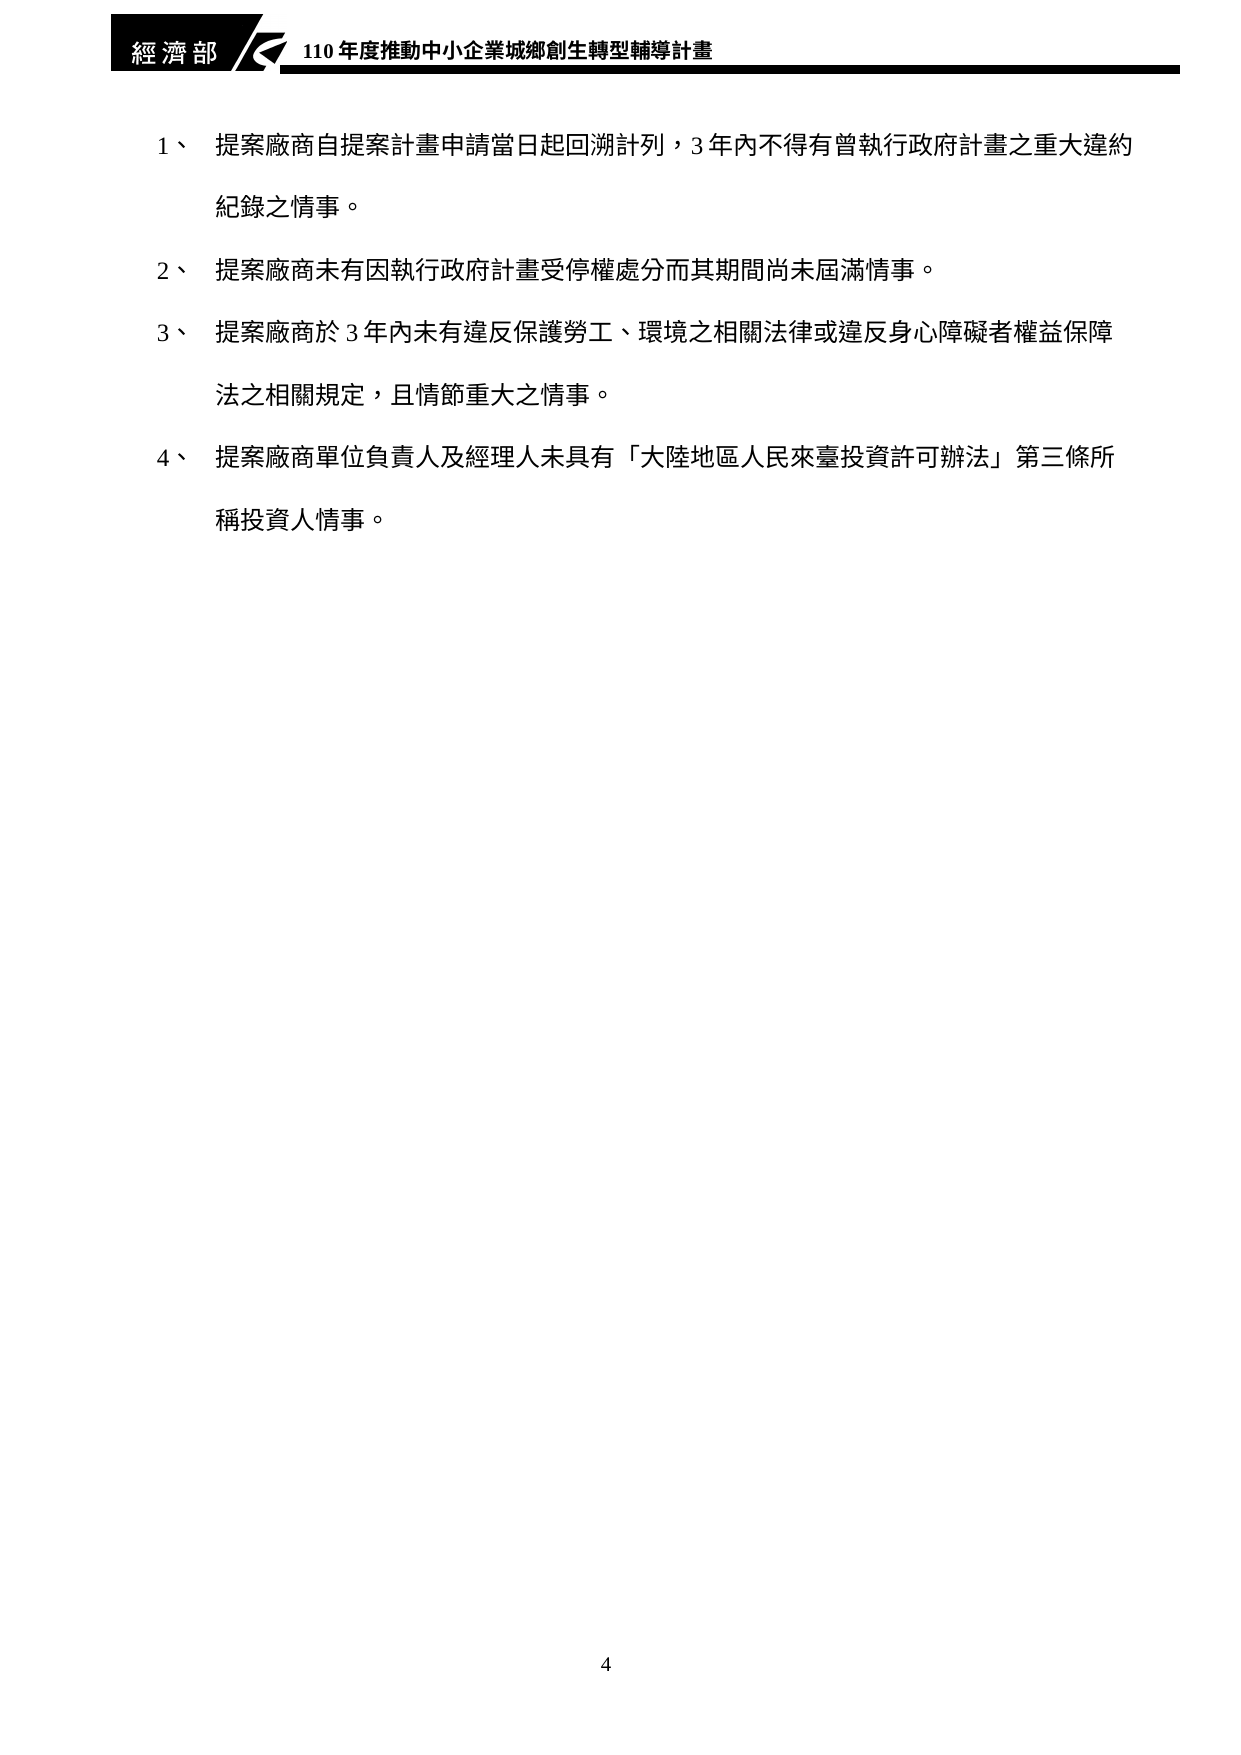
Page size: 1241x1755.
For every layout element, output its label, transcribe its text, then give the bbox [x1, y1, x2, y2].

list 提案廠商單位負責人及經理人未具有「大陸地區人民來臺投資許可辦法」第三條所稱投資人情事。 [157, 414, 1137, 539]
list 提案廠商未有因執行政府計畫受停權處分而其期間尚未屆滿情事。 [157, 227, 1137, 289]
list 提案廠商自提案計畫申請當日起回溯計列，3年內不得有曾執行政府計畫之重大違約紀錄之情事。 [157, 102, 1137, 227]
picture [111, 14, 287, 71]
list 提案廠商於3年內未有違反保護勞工、環境之相關法律或違反身心障礙者權益保障法之相關規定，且情節重大之情事。 [157, 289, 1137, 414]
